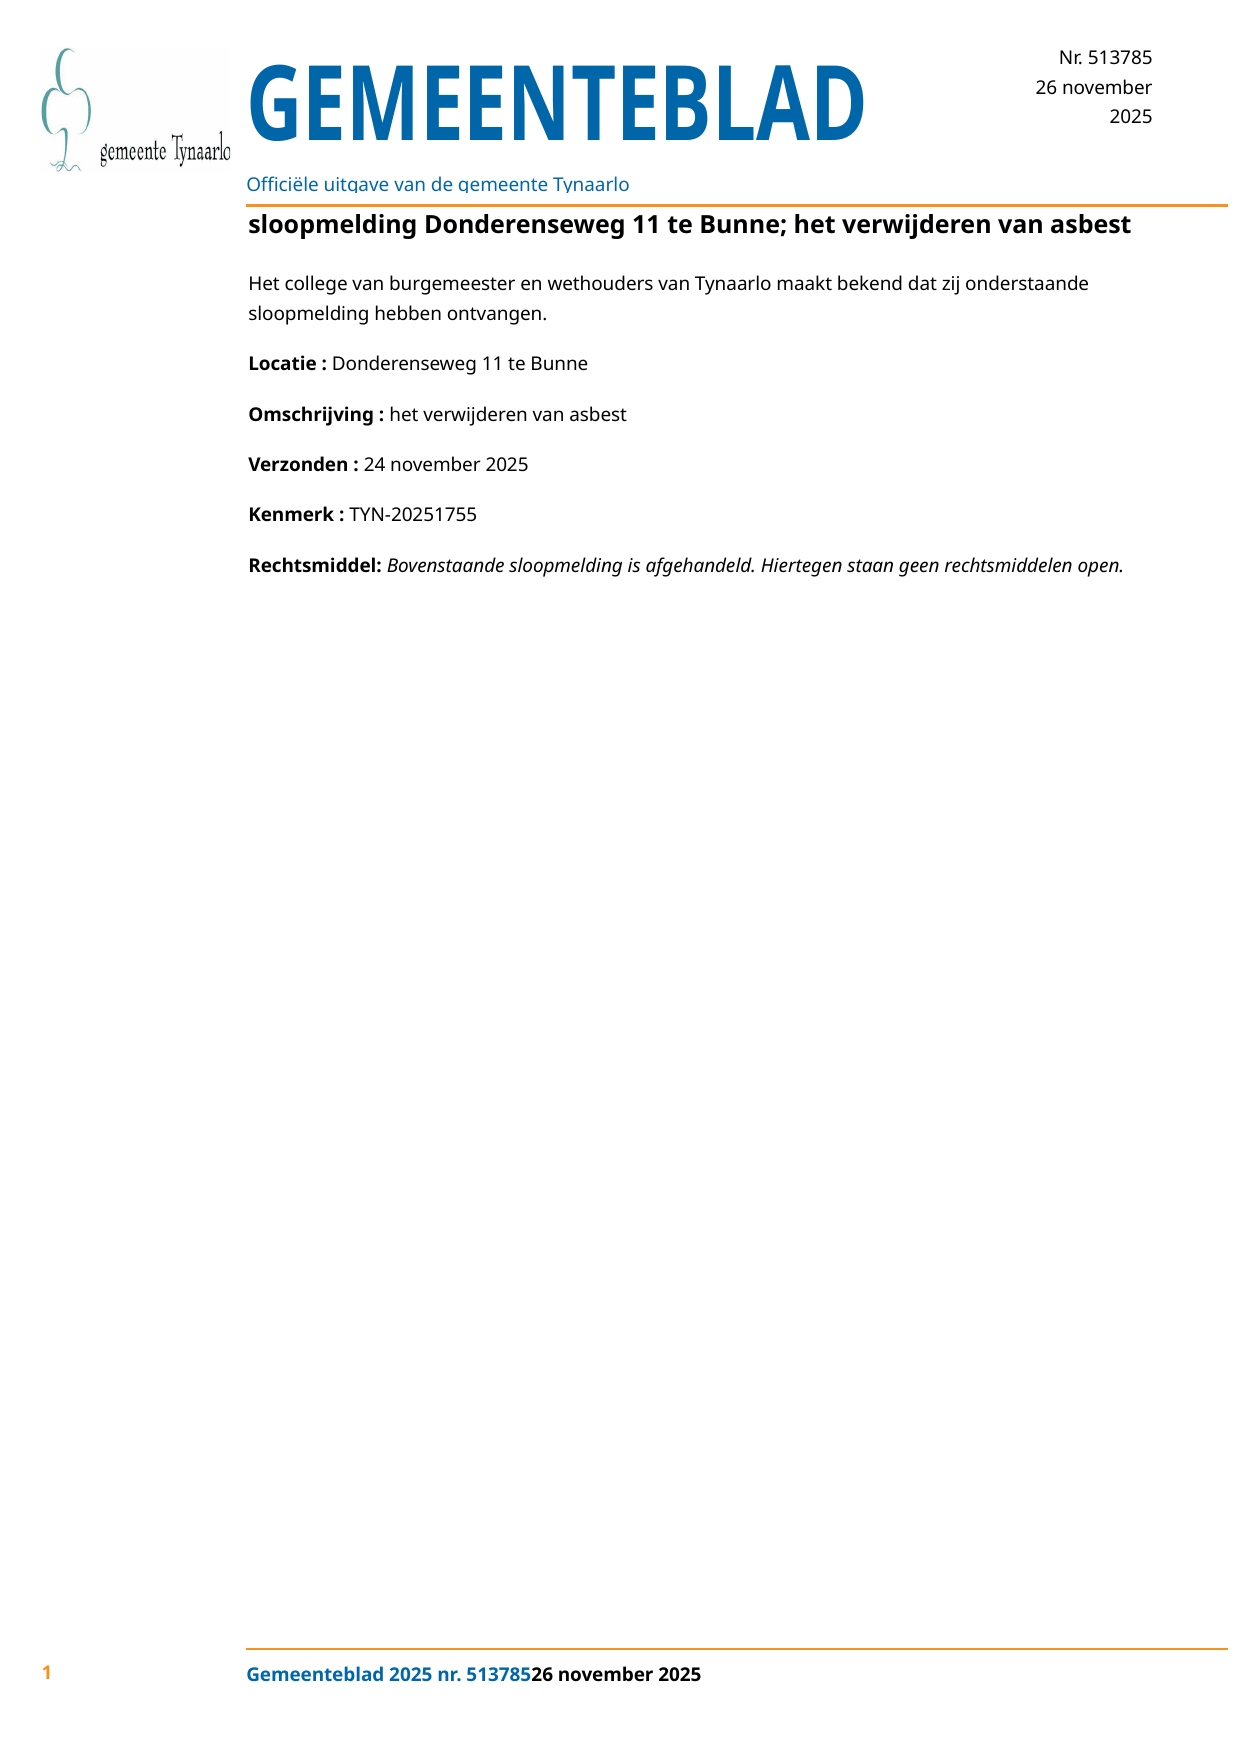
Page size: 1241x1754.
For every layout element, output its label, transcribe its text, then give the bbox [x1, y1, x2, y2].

text Kenmerk : TYN-20251755 [248, 502, 1152, 527]
text Verzonden : 24 november 2025 [248, 451, 1152, 477]
text Locatie : Donderenseweg 11 te Bunne [248, 350, 1152, 376]
text sloopmelding Donderenseweg 11 te Bunne; het verwijderen van asbest [248, 207, 1152, 241]
text Rechtsmiddel: Bovenstaande sloopmelding is afgehandeld. Hiertegen staan geen rechtsmiddelen open. [248, 552, 1152, 578]
text Omschrijving : het verwijderen van asbest [248, 401, 1152, 426]
text Het college van burgemeester en wethouders van Tynaarlo maakt bekend dat zij onderstaande sloopmelding hebben ontvangen. [248, 270, 1152, 326]
picture [41, 47, 231, 172]
